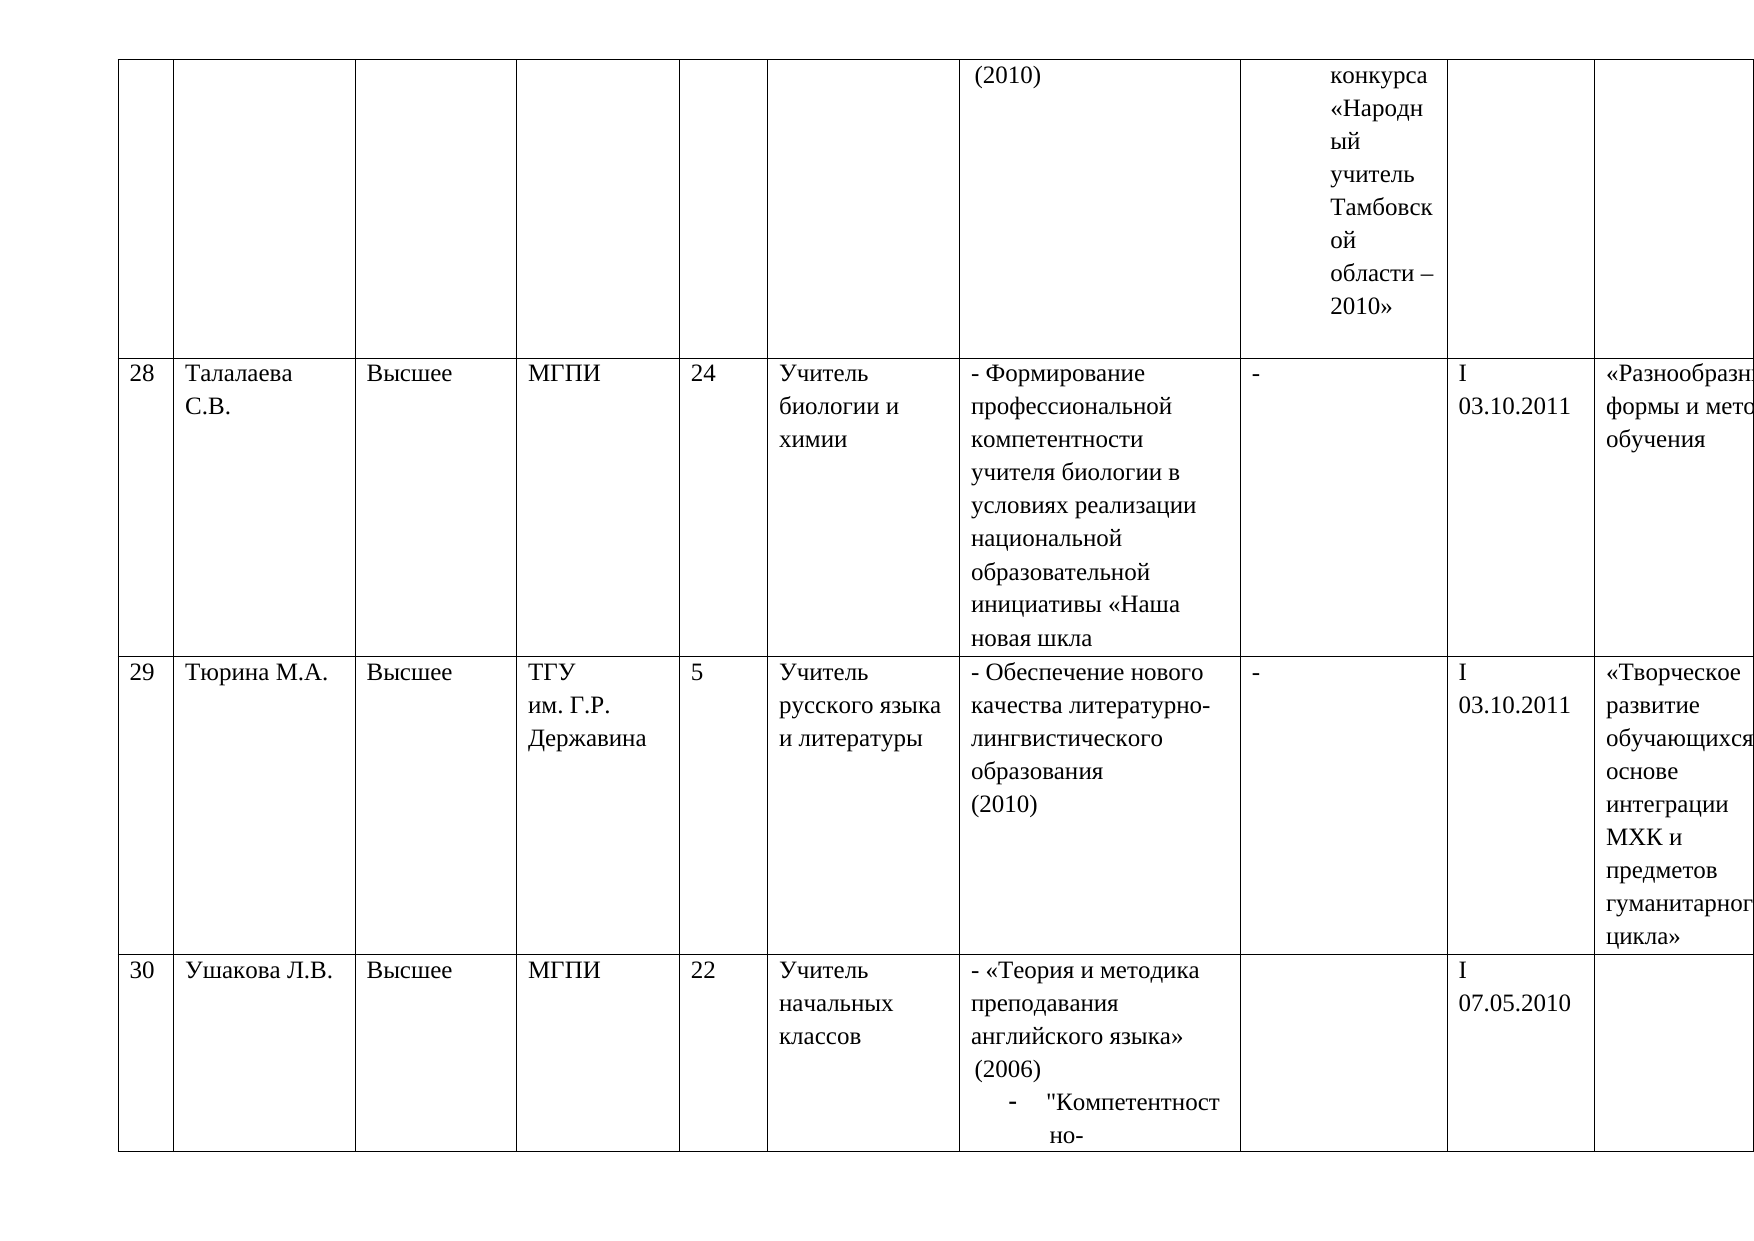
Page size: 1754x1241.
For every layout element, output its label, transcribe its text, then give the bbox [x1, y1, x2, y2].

table_cell [1595, 955, 1753, 1151]
table_cell - [1241, 657, 1447, 954]
table_cell [768, 60, 959, 357]
table_cell [1448, 60, 1594, 357]
table_cell Учитель начальных классов [768, 955, 959, 1151]
table_cell [356, 60, 516, 357]
table_cell (2010) [960, 60, 1240, 357]
table_cell - Формирование профессиональной компетентности учителя биологии в условиях реализации национальной образовательной инициативы «Наша новая шкла [960, 359, 1240, 656]
table_cell ТГУ им. Г.Р. Державина [517, 657, 679, 954]
table_cell «Творческое развитие обучающихся на основе интеграции МХК и предметов гуманитарного цикла» [1595, 657, 1753, 954]
table_cell I 03.10.2011 [1448, 359, 1594, 656]
table_cell Высшее [356, 657, 516, 954]
table_cell Талалаева С.В. [174, 359, 355, 656]
table_cell конкурса «Народный учитель Тамбовской области – 2010» [1241, 60, 1447, 357]
table_cell 24 [680, 359, 767, 656]
table_cell Учитель биологии и химии [768, 359, 959, 656]
table_cell - «Теория и методика преподавания английского языка» (2006) "Компетентностно- [960, 955, 1240, 1151]
table_cell 28 [119, 359, 173, 656]
table_cell Учитель русского языка и литературы [768, 657, 959, 954]
table_cell [119, 60, 173, 357]
table_cell - [1241, 359, 1447, 656]
table_cell МГПИ [517, 359, 679, 656]
table_cell [174, 60, 355, 357]
table_cell Высшее [356, 955, 516, 1151]
table_cell «Разнообразные формы и методы обучения [1595, 359, 1753, 656]
table_cell МГПИ [517, 955, 679, 1151]
table_cell [517, 60, 679, 357]
table_cell [1241, 955, 1447, 1151]
table_cell I 03.10.2011 [1448, 657, 1594, 954]
table_cell Тюрина М.А. [174, 657, 355, 954]
table_cell 29 [119, 657, 173, 954]
table_cell Ушакова Л.В. [174, 955, 355, 1151]
table_cell «Применение новых технологий на уроках истории» [1595, 60, 1753, 357]
table_cell 5 [680, 657, 767, 954]
table_cell 30 [119, 955, 173, 1151]
table_cell 22 [680, 955, 767, 1151]
table_cell Высшее [356, 359, 516, 656]
table_cell I 07.05.2010 [1448, 955, 1594, 1151]
table_cell [680, 60, 767, 357]
table_cell - Обеспечение нового качества литературно-лингвистического образования (2010) [960, 657, 1240, 954]
